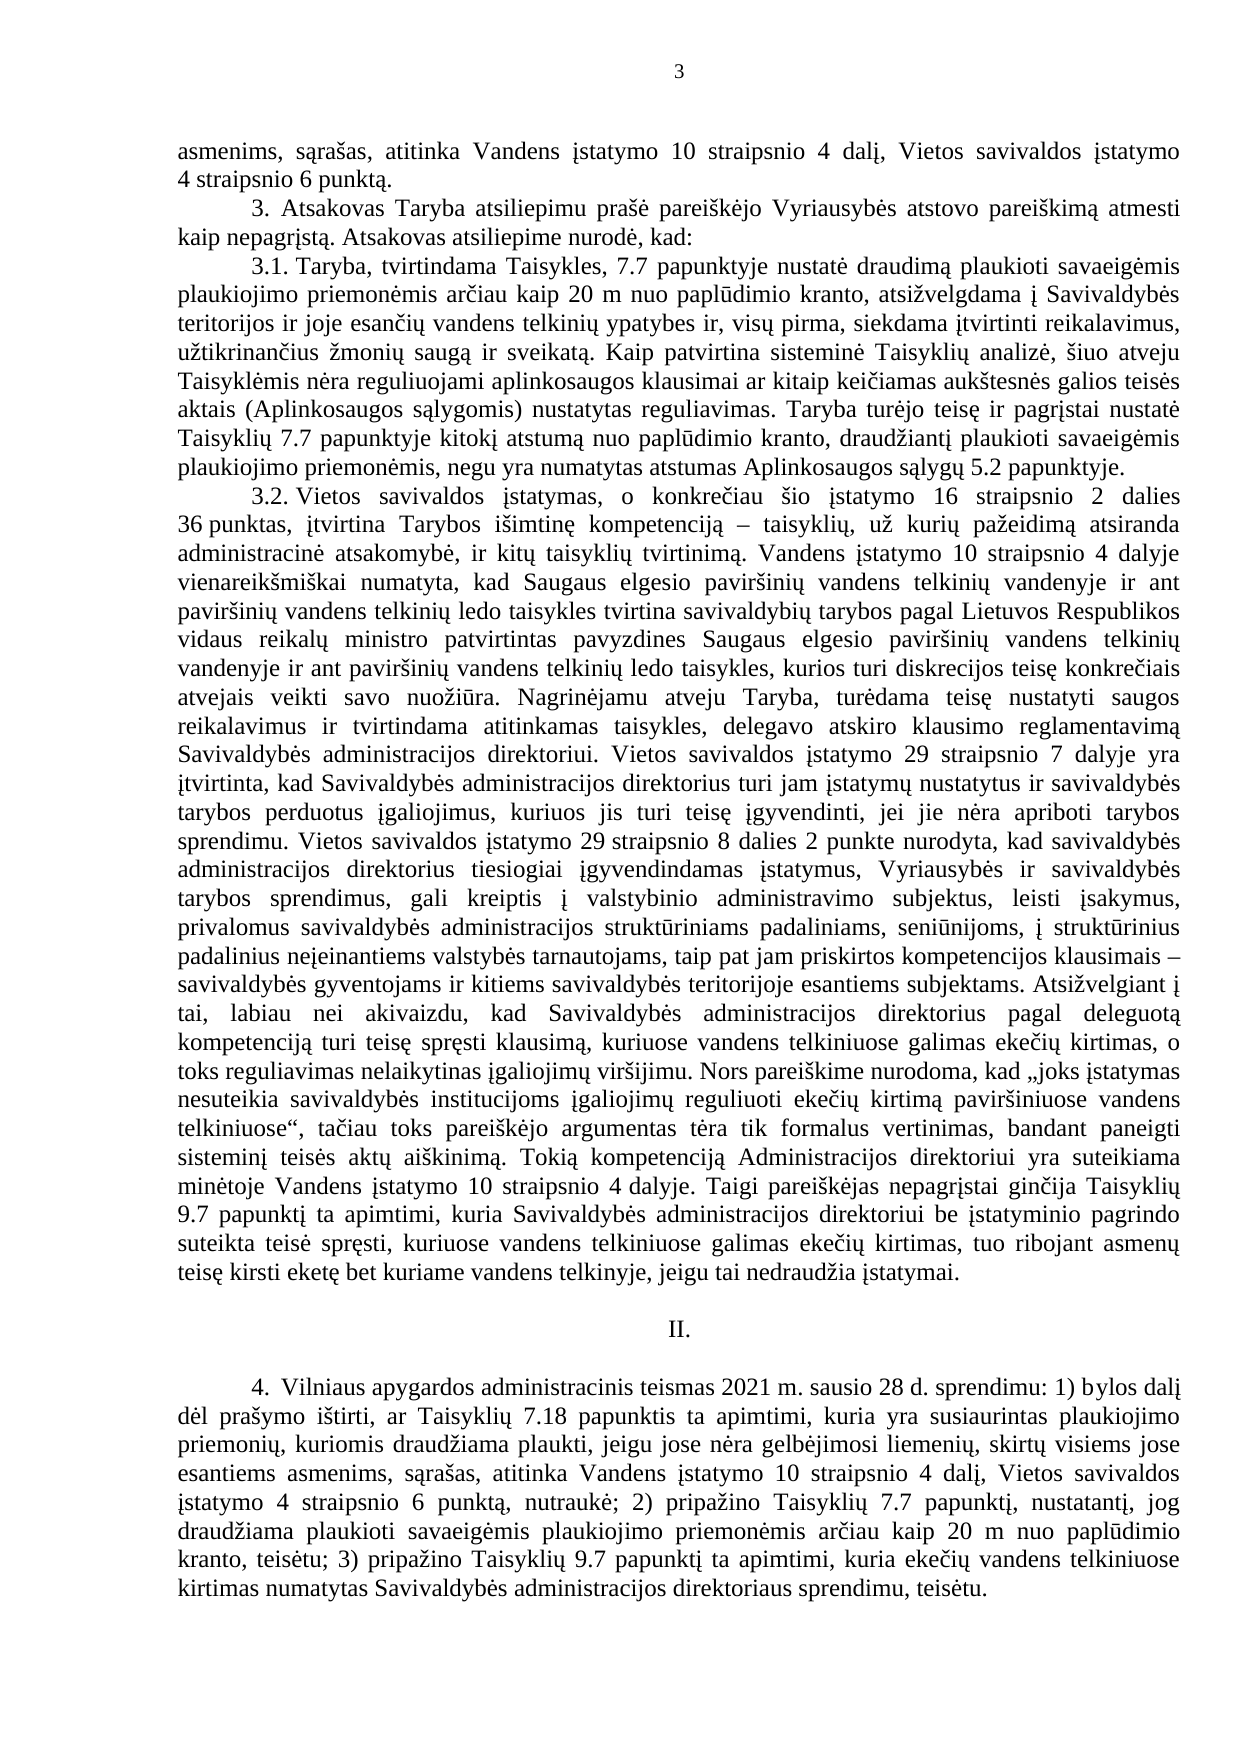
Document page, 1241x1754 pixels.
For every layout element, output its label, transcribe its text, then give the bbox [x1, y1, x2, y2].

text 4. Vilniaus apygardos administracinis teismas 2021 m. sausio 28 d. sprendimu: 1) bylos dalį dėl prašymo ištirti, ar Taisyklių 7.18 papunktis ta apimtimi, kuria yra susiaurintas plaukiojimo priemonių, kuriomis draudžiama plaukti, jeigu jose nėra gelbėjimosi liemenių, skirtų visiems jose esantiems asmenims, sąrašas, atitinka Vandens įstatymo 10 straipsnio 4 dalį, Vietos savivaldos įstatymo 4 straipsnio 6 punktą, nutraukė; 2) pripažino Taisyklių 7.7 papunktį, nustatantį, jog draudžiama plaukioti savaeigėmis plaukiojimo priemonėmis arčiau kaip 20 m nuo paplūdimio kranto, teisėtu; 3) pripažino Taisyklių 9.7 papunktį ta apimtimi, kuria ekečių vandens telkiniuose kirtimas numatytas Savivaldybės administracijos direktoriaus sprendimu, teisėtu. [177, 1372, 1181, 1602]
text asmenims, sąrašas, atitinka Vandens įstatymo 10 straipsnio 4 dalį, Vietos savivaldos įstatymo 4 straipsnio 6 punktą. [177, 136, 1181, 193]
text 3.2. Vietos savivaldos įstatymas, o konkrečiau šio įstatymo 16 straipsnio 2 dalies 36 punktas, įtvirtina Tarybos išimtinę kompetenciją – taisyklių, už kurių pažeidimą atsiranda administracinė atsakomybė, ir kitų taisyklių tvirtinimą. Vandens įstatymo 10 straipsnio 4 dalyje vienareikšmiškai numatyta, kad Saugaus elgesio paviršinių vandens telkinių vandenyje ir ant paviršinių vandens telkinių ledo taisykles tvirtina savivaldybių tarybos pagal Lietuvos Respublikos vidaus reikalų ministro patvirtintas pavyzdines Saugaus elgesio paviršinių vandens telkinių vandenyje ir ant paviršinių vandens telkinių ledo taisykles, kurios turi diskrecijos teisę konkrečiais atvejais veikti savo nuožiūra. Nagrinėjamu atveju Taryba, turėdama teisę nustatyti saugos reikalavimus ir tvirtindama atitinkamas taisykles, delegavo atskiro klausimo reglamentavimą Savivaldybės administracijos direktoriui. Vietos savivaldos įstatymo 29 straipsnio 7 dalyje yra įtvirtinta, kad Savivaldybės administracijos direktorius turi jam įstatymų nustatytus ir savivaldybės tarybos perduotus įgaliojimus, kuriuos jis turi teisę įgyvendinti, jei jie nėra apriboti tarybos sprendimu. Vietos savivaldos įstatymo 29 straipsnio 8 dalies 2 punkte nurodyta, kad savivaldybės administracijos direktorius tiesiogiai įgyvendindamas įstatymus, Vyriausybės ir savivaldybės tarybos sprendimus, gali kreiptis į valstybinio administravimo subjektus, leisti įsakymus, privalomus savivaldybės administracijos struktūriniams padaliniams, seniūnijoms, į struktūrinius padalinius neįeinantiems valstybės tarnautojams, taip pat jam priskirtos kompetencijos klausimais – savivaldybės gyventojams ir kitiems savivaldybės teritorijoje esantiems subjektams. Atsižvelgiant į tai, labiau nei akivaizdu, kad Savivaldybės administracijos direktorius pagal deleguotą kompetenciją turi teisę spręsti klausimą, kuriuose vandens telkiniuose galimas ekečių kirtimas, o toks reguliavimas nelaikytinas įgaliojimų viršijimu. Nors pareiškime nurodoma, kad „joks įstatymas nesuteikia savivaldybės institucijoms įgaliojimų reguliuoti ekečių kirtimą paviršiniuose vandens telkiniuose“, tačiau toks pareiškėjo argumentas tėra tik formalus vertinimas, bandant paneigti sisteminį teisės aktų aiškinimą. Tokią kompetenciją Administracijos direktoriui yra suteikiama minėtoje Vandens įstatymo 10 straipsnio 4 dalyje. Taigi pareiškėjas nepagrįstai ginčija Taisyklių 9.7 papunktį ta apimtimi, kuria Savivaldybės administracijos direktoriui be įstatyminio pagrindo suteikta teisė spręsti, kuriuose vandens telkiniuose galimas ekečių kirtimas, tuo ribojant asmenų teisę kirsti eketę bet kuriame vandens telkinyje, jeigu tai nedraudžia įstatymai. [177, 481, 1181, 1286]
text 3.1. Taryba, tvirtindama Taisykles, 7.7 papunktyje nustatė draudimą plaukioti savaeigėmis plaukiojimo priemonėmis arčiau kaip 20 m nuo paplūdimio kranto, atsižvelgdama į Savivaldybės teritorijos ir joje esančių vandens telkinių ypatybes ir, visų pirma, siekdama įtvirtinti reikalavimus, užtikrinančius žmonių saugą ir sveikatą. Kaip patvirtina sisteminė Taisyklių analizė, šiuo atveju Taisyklėmis nėra reguliuojami aplinkosaugos klausimai ar kitaip keičiamas aukštesnės galios teisės aktais (Aplinkosaugos sąlygomis) nustatytas reguliavimas. Taryba turėjo teisę ir pagrįstai nustatė Taisyklių 7.7 papunktyje kitokį atstumą nuo paplūdimio kranto, draudžiantį plaukioti savaeigėmis plaukiojimo priemonėmis, negu yra numatytas atstumas Aplinkosaugos sąlygų 5.2 papunktyje. [177, 251, 1181, 481]
text II. [177, 1314, 1181, 1343]
text 3. Atsakovas Taryba atsiliepimu prašė pareiškėjo Vyriausybės atstovo pareiškimą atmesti kaip nepagrįstą. Atsakovas atsiliepime nurodė, kad: [177, 193, 1181, 251]
